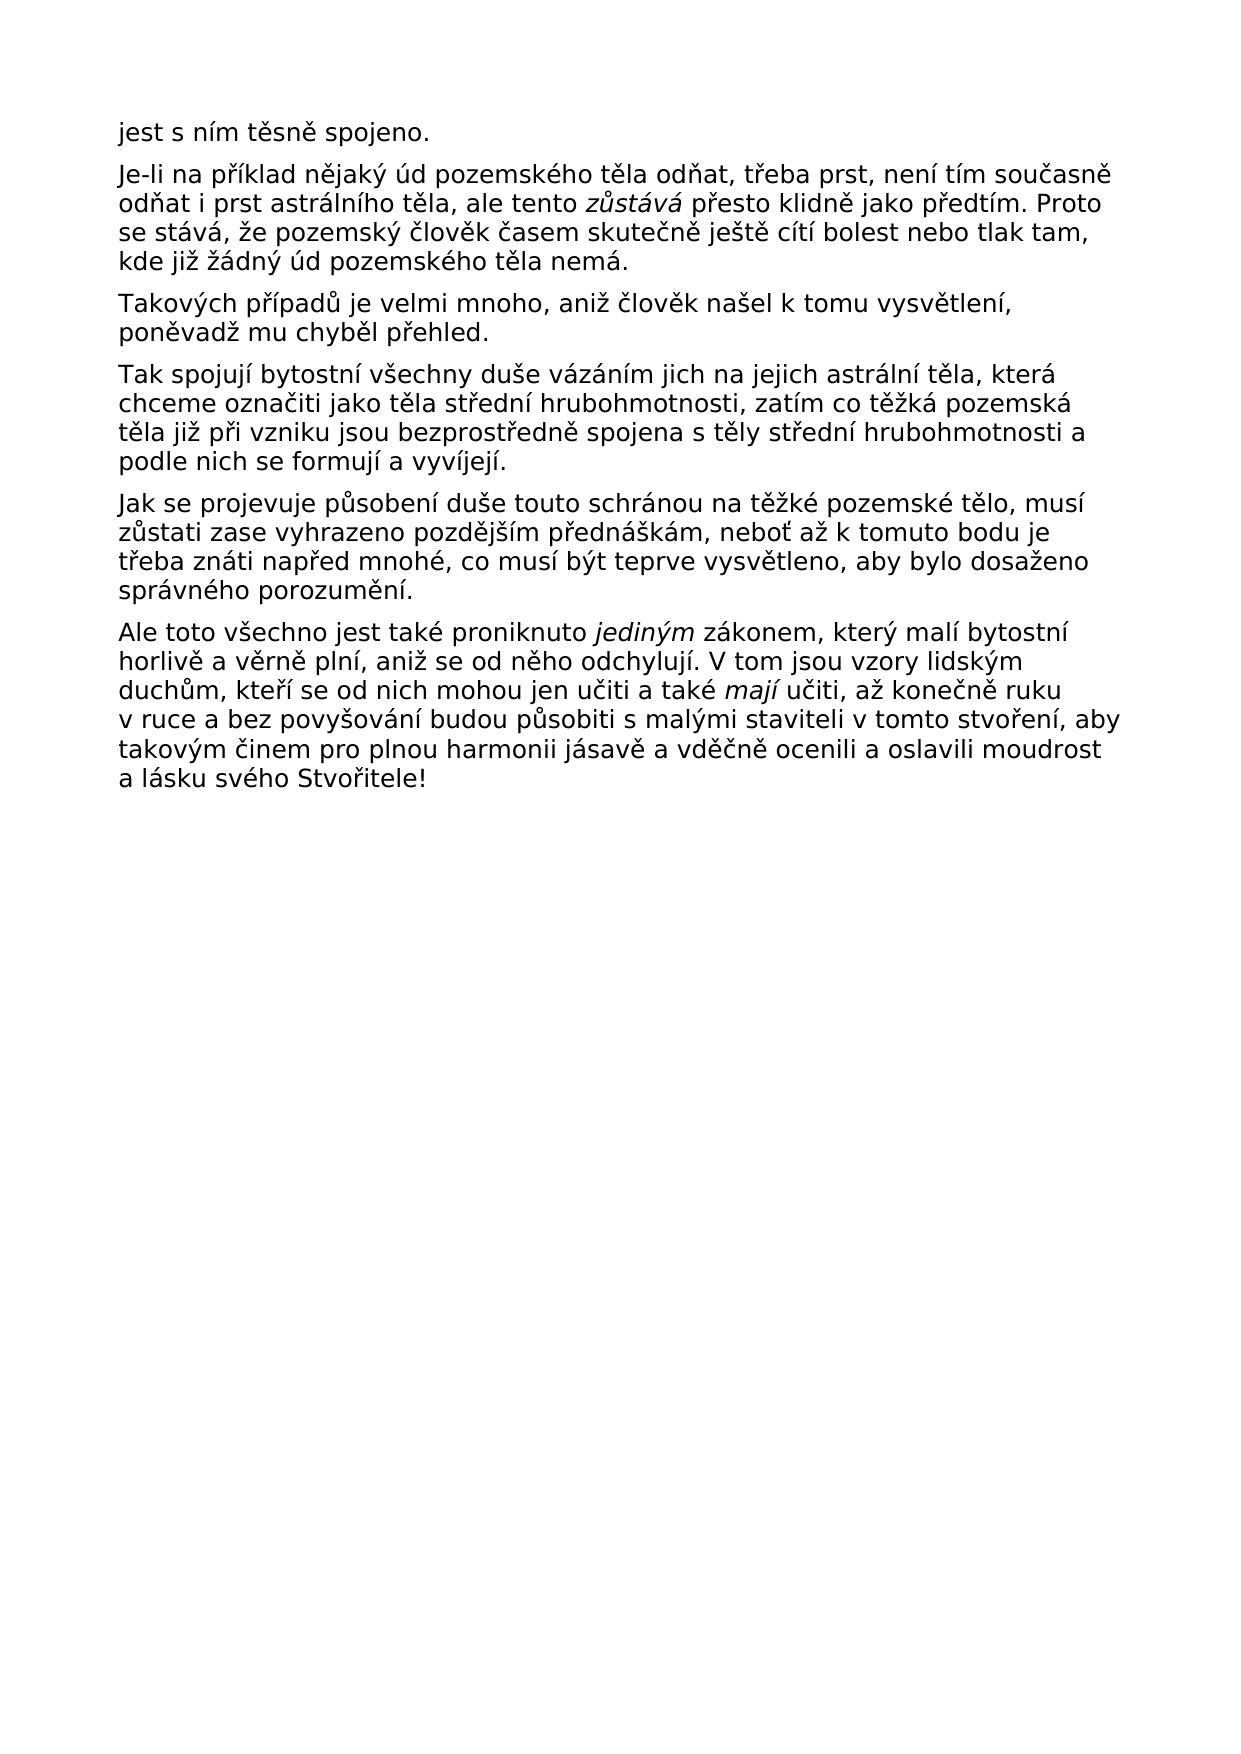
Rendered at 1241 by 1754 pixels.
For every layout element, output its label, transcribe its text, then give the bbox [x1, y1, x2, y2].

text Ale toto všechno jest také proniknuto jediným zákonem, který malí bytostní horlivě a věrně plní, aniž se od něho odchylují. V tom jsou vzory lidským duchům, kteří se od nich mohou jen učiti a také mají učiti, až konečně ruku v ruce a bez povyšování budou působiti s malými staviteli v tomto stvoření, aby takovým činem pro plnou harmonii jásavě a vděčně ocenili a oslavili moudrost a lásku svého Stvořitele! [118, 618, 1122, 793]
text jest s ním těsně spojeno. [118, 118, 1122, 147]
text Takových případů je velmi mnoho, aniž člověk našel k tomu vysvětlení, poněvadž mu chyběl přehled. [118, 289, 1122, 347]
text Tak spojují bytostní všechny duše vázáním jich na jejich astrální těla, která chceme označiti jako těla střední hrubohmotnosti, zatím co těžká pozemská těla již při vzniku jsou bezprostředně spojena s těly střední hrubohmotnosti a podle nich se formují a vyvíjejí. [118, 360, 1122, 476]
text Jak se projevuje působení duše touto schránou na těžké pozemské tělo, musí zůstati zase vyhrazeno pozdějším přednáškám, neboť až k tomuto bodu je třeba znáti napřed mnohé, co musí být teprve vysvětleno, aby bylo dosaženo správného porozumění. [118, 489, 1122, 606]
text Je-li na příklad nějaký úd pozemského těla odňat, třeba prst, není tím současně odňat i prst astrálního těla, ale tento zůstává přesto klidně jako předtím. Proto se stává, že pozemský člověk časem skutečně ještě cítí bolest nebo tlak tam, kde již žádný úd pozemského těla nemá. [118, 160, 1122, 276]
